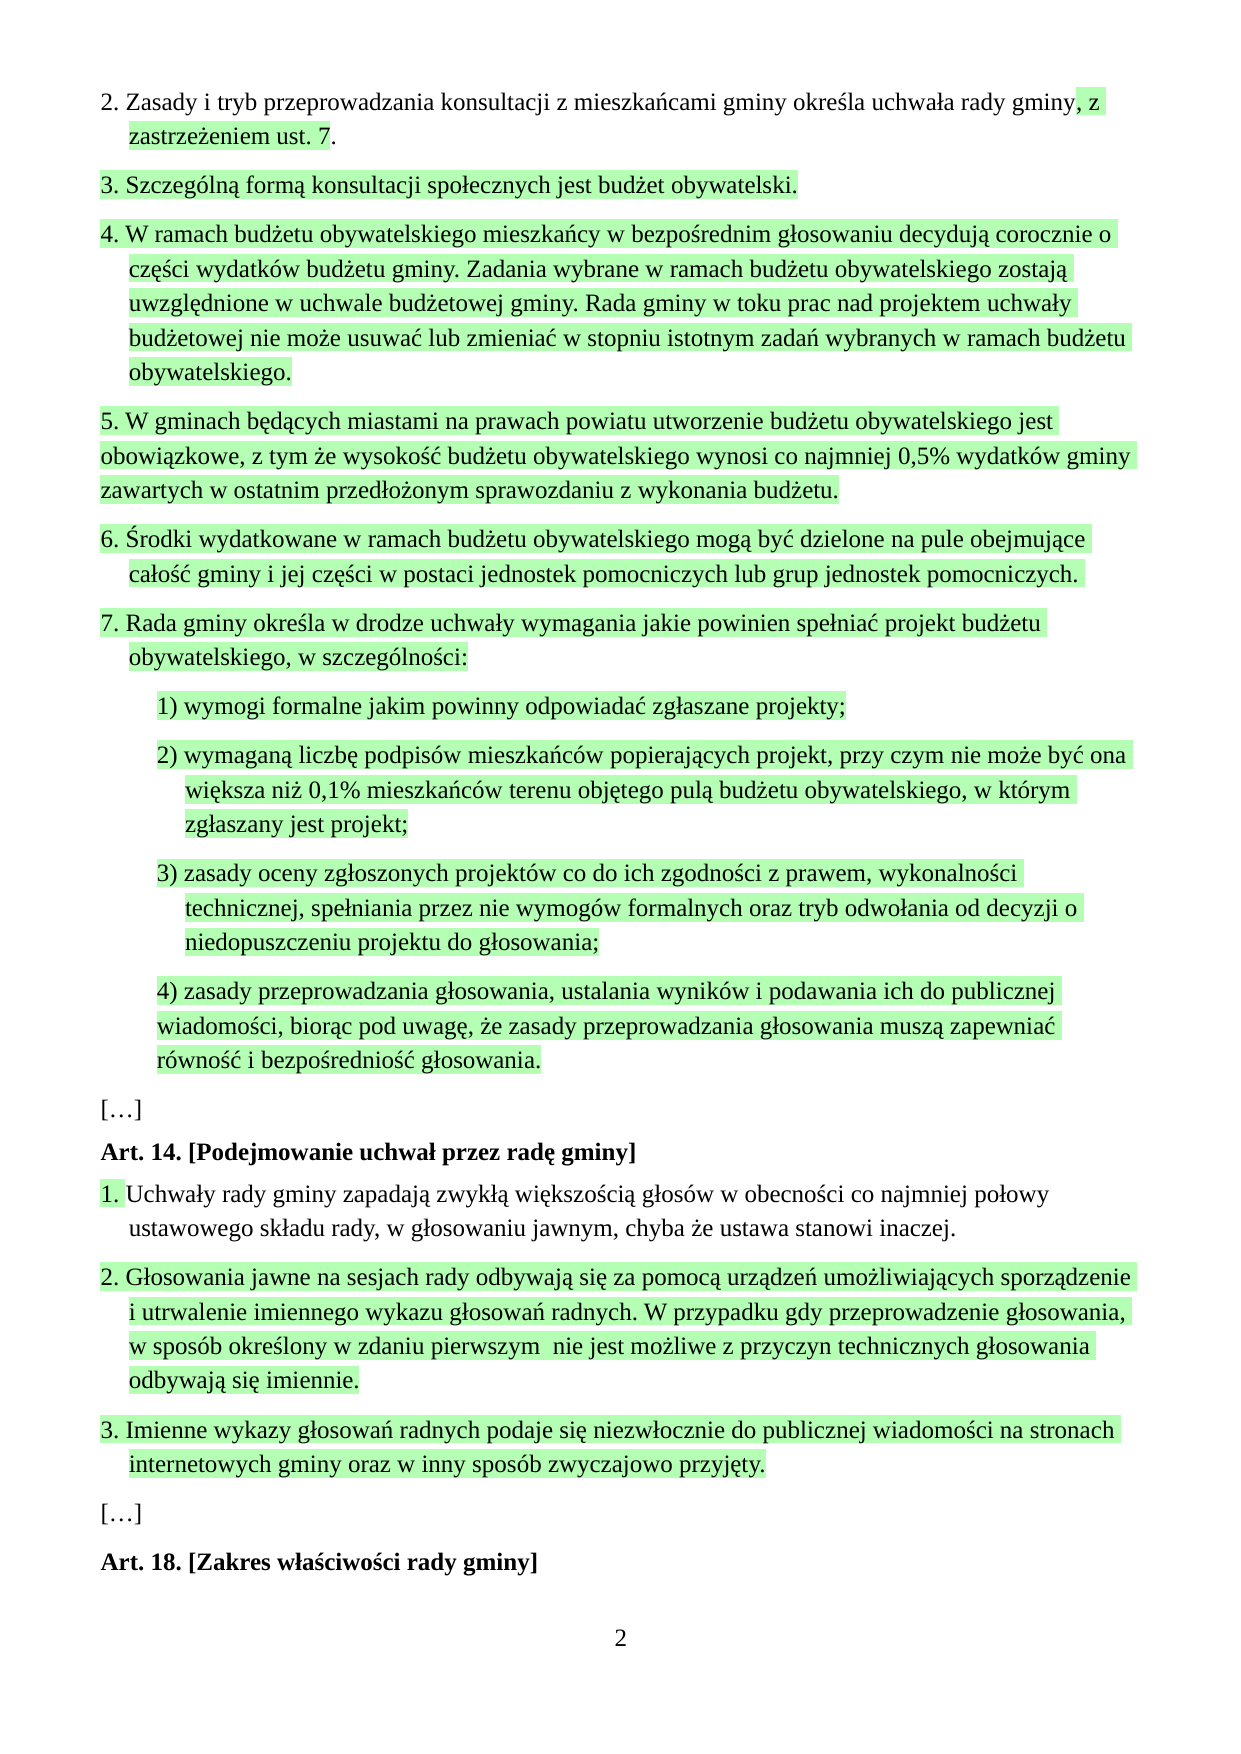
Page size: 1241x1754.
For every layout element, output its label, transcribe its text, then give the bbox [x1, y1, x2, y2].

text 7. Rada gminy określa w drodze uchwały wymagania jakie powinien spełniać projekt budżetu obywatelskiego, w szczególności: [100, 608, 1141, 671]
text 1. Uchwały rady gminy zapadają zwykłą większością głosów w obecności co najmniej połowy ustawowego składu rady, w głosowaniu jawnym, chyba że ustawa stanowi inaczej. [100, 1179, 1141, 1242]
text Art. 14. [Podejmowanie uchwał przez radę gminy] [100, 1137, 1141, 1165]
text 2) wymaganą liczbę podpisów mieszkańców popierających projekt, przy czym nie może być ona większa niż 0,1% mieszkańców terenu objętego pulą budżetu obywatelskiego, w którym zgłaszany jest projekt; [157, 740, 1141, 838]
text 3) zasady oceny zgłoszonych projektów co do ich zgodności z prawem, wykonalności technicznej, spełniania przez nie wymogów formalnych oraz tryb odwołania od decyzji o niedopuszczeniu projektu do głosowania; [157, 858, 1141, 956]
text 6. Środki wydatkowane w ramach budżetu obywatelskiego mogą być dzielone na pule obejmujące całość gminy i jej części w postaci jednostek pomocniczych lub grup jednostek pomocniczych. [100, 524, 1141, 587]
text 4) zasady przeprowadzania głosowania, ustalania wyników i podawania ich do publicznej wiadomości, biorąc pod uwagę, że zasady przeprowadzania głosowania muszą zapewniać równość i bezpośredniość głosowania. [157, 976, 1141, 1074]
text 5. W gminach będących miastami na prawach powiatu utworzenie budżetu obywatelskiego jest obowiązkowe, z tym że wysokość budżetu obywatelskiego wynosi co najmniej 0,5% wydatków gminy zawartych w ostatnim przedłożonym sprawozdaniu z wykonania budżetu. [100, 406, 1141, 504]
text 1) wymogi formalne jakim powinny odpowiadać zgłaszane projekty; [157, 691, 1141, 720]
text […] [100, 1498, 1141, 1527]
text 3. Szczególną formą konsultacji społecznych jest budżet obywatelski. [100, 170, 1141, 199]
text 4. W ramach budżetu obywatelskiego mieszkańcy w bezpośrednim głosowaniu decydują corocznie o części wydatków budżetu gminy. Zadania wybrane w ramach budżetu obywatelskiego zostają uwzględnione w uchwale budżetowej gminy. Rada gminy w toku prac nad projektem uchwały budżetowej nie może usuwać lub zmieniać w stopniu istotnym zadań wybranych w ramach budżetu obywatelskiego. [100, 219, 1141, 386]
text Art. 18. [Zakres właściwości rady gminy] [100, 1547, 1141, 1576]
text 2. Głosowania jawne na sesjach rady odbywają się za pomocą urządzeń umożliwiających sporządzenie i utrwalenie imiennego wykazu głosowań radnych. W przypadku gdy przeprowadzenie głosowania, w sposób określony w zdaniu pierwszym nie jest możliwe z przyczyn technicznych głosowania odbywają się imiennie. [100, 1262, 1141, 1394]
text 3. Imienne wykazy głosowań radnych podaje się niezwłocznie do publicznej wiadomości na stronach internetowych gminy oraz w inny sposób zwyczajowo przyjęty. [100, 1415, 1141, 1478]
text […] [100, 1094, 1141, 1123]
text 2. Zasady i tryb przeprowadzania konsultacji z mieszkańcami gminy określa uchwała rady gminy, z zastrzeżeniem ust. 7. [100, 87, 1141, 150]
